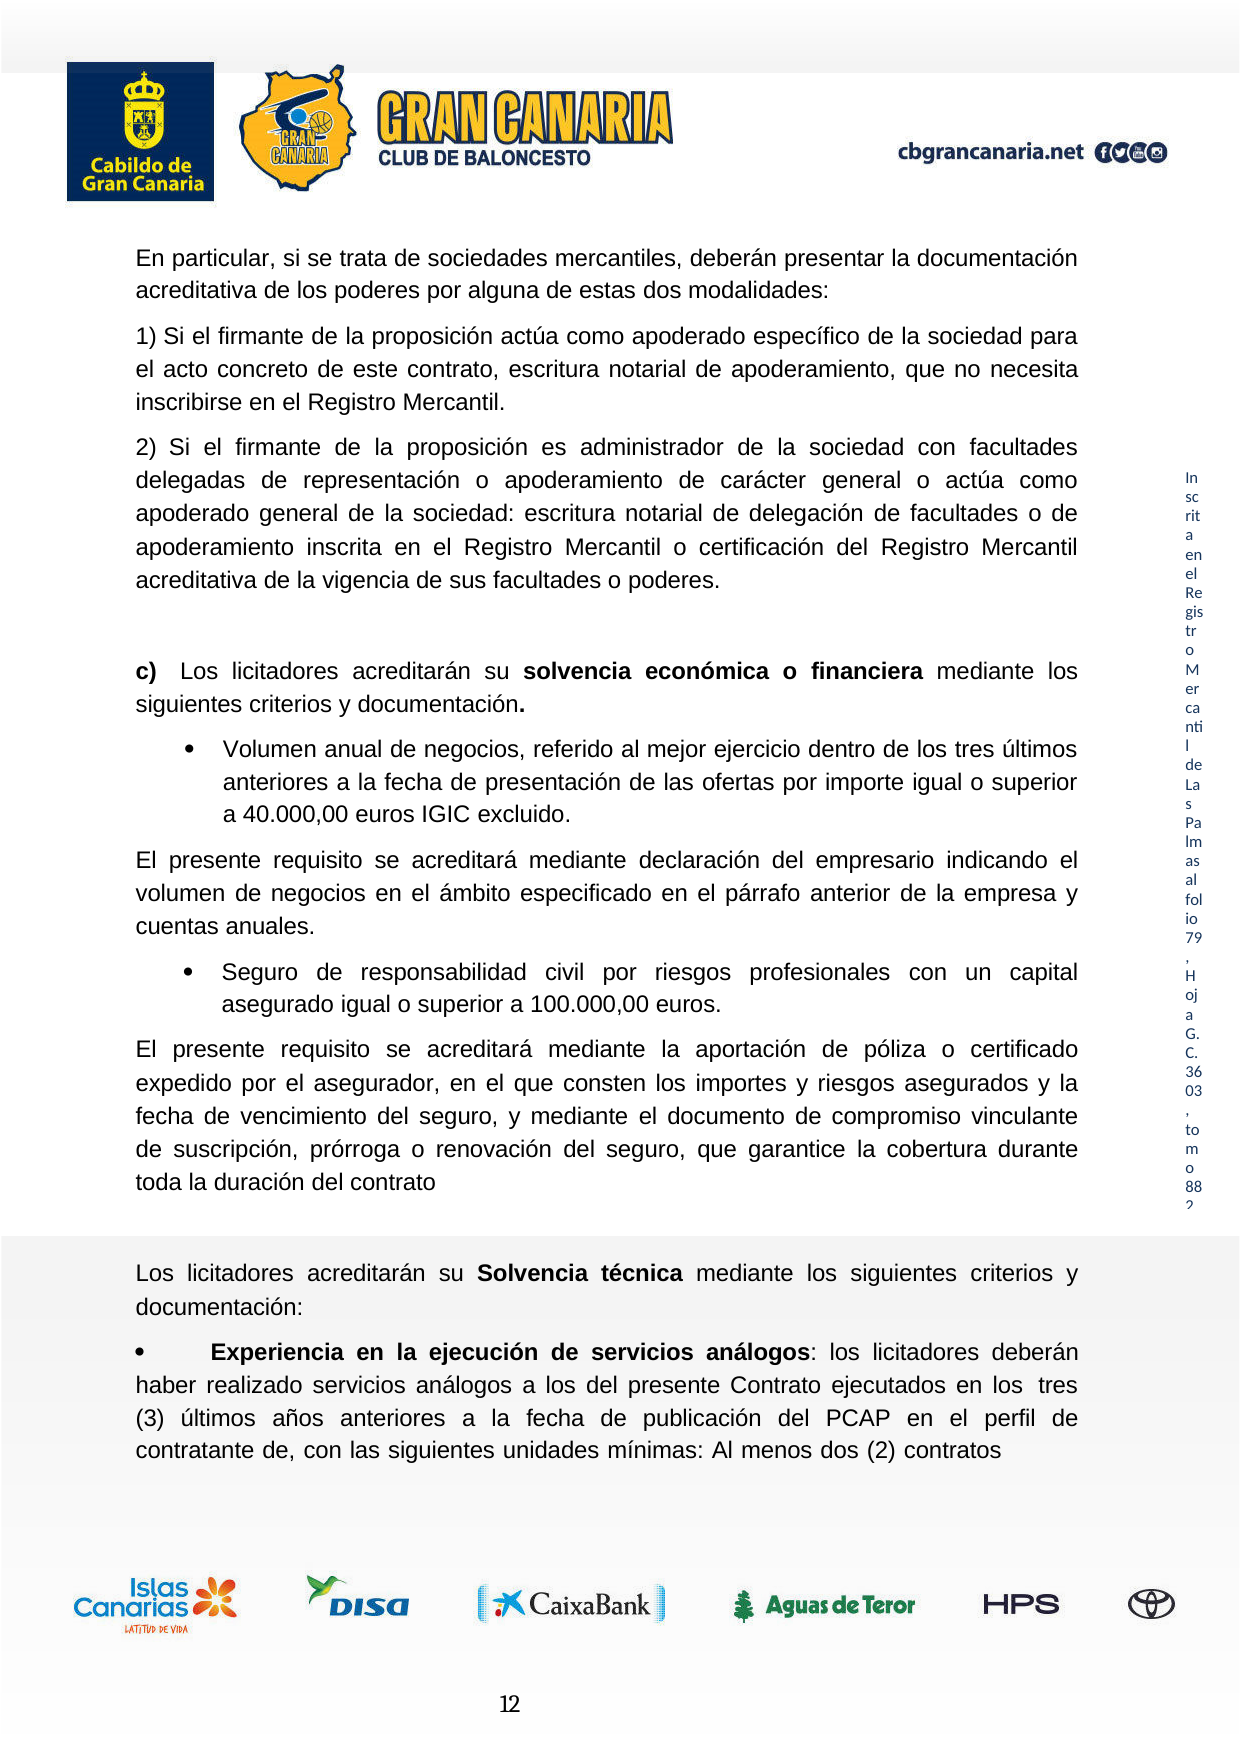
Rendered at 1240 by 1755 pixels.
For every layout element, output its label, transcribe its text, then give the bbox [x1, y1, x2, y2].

list Los licitadores acreditarán su solvencia económica o financiera mediante los siguientes criterios y documentación. [135, 657, 1078, 717]
list Seguro de responsabilidad civil por riesgos profesionales con un capital asegurado igual o superior a 100.000,00 euros. [184, 958, 1078, 1018]
text El presente requisito se acreditará mediante la aportación de póliza o certificado expedido por el asegurador, en el que consten los importes y riesgos asegurados y la fecha de vencimiento del seguro, y mediante el documento de compromiso vinculante de suscripción, prórroga o renovación del seguro, que garantice la cobertura durante toda la duración del contrato [135, 1035, 1078, 1169]
list Volumen anual de negocios, referido al mejor ejercicio dentro de los tres últimos anteriores a la fecha de presentación de las ofertas por importe igual o superior a 40.000,00 euros IGIC excluido. [185, 735, 1078, 828]
list Inscrita en el Registro Mercantil de Las Palmas al folio 79, Hoja G.C. 3603, tomo 882 Gral.- N.I.F.: A-35310598 [1185, 468, 1204, 1208]
text El presente requisito se acreditará mediante declaración del empresario indicando el volumen de negocios en el ámbito especificado en el párrafo anterior de la empresa y cuentas anuales. [135, 846, 1078, 939]
